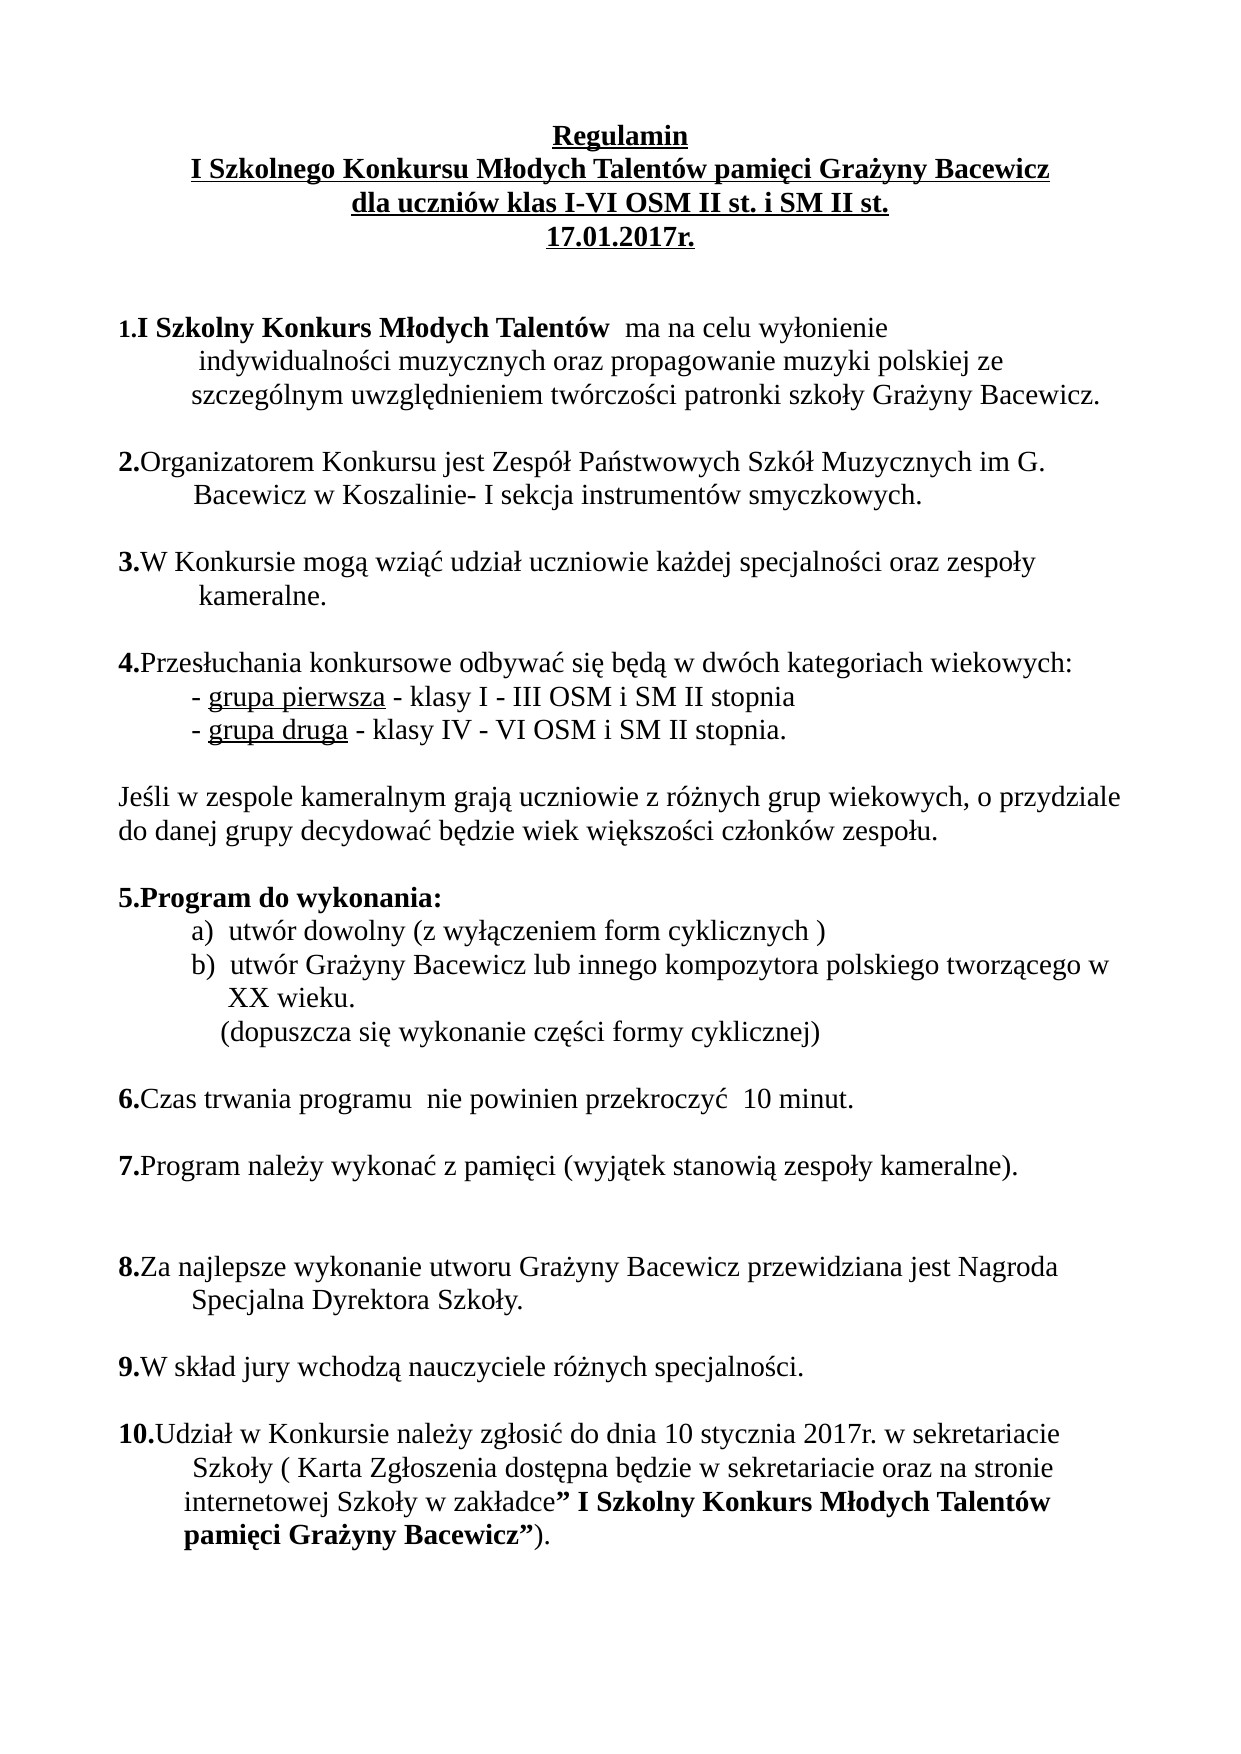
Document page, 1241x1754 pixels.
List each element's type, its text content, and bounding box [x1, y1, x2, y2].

list I Szkolny Konkurs Młodych Talentów ma na celu wyłonienie [118, 310, 1122, 343]
list Przesłuchania konkursowe odbywać się będą w dwóch kategoriach wiekowych: [118, 645, 1122, 679]
text Jeśli w zespole kameralnym grają uczniowie z różnych grup wiekowych, o przydziale do danej grupy decydować będzie wiek większości członków zespołu. [118, 779, 1122, 846]
text b) utwór Grażyny Bacewicz lub innego kompozytora polskiego tworzącego w [118, 947, 1122, 981]
list Udział w Konkursie należy zgłosić do dnia 10 stycznia 2017r. w sekretariacie [118, 1417, 1122, 1450]
text a) utwór dowolny (z wyłączeniem form cyklicznych ) [118, 913, 1122, 947]
text Szkoły ( Karta Zgłoszenia dostępna będzie w sekretariacie oraz na stronie [118, 1450, 1122, 1484]
text indywidualności muzycznych oraz propagowanie muzyki polskiej ze [118, 343, 1122, 377]
list W skład jury wchodzą nauczyciele różnych specjalności. [118, 1349, 1122, 1383]
text XX wieku. [118, 981, 1122, 1014]
text Specjalna Dyrektora Szkoły. [118, 1282, 1122, 1316]
list Program należy wykonać z pamięci (wyjątek stanowią zespoły kameralne). [118, 1148, 1122, 1182]
text dla uczniów klas I-VI OSM II st. i SM II st. [118, 185, 1122, 219]
list Organizatorem Konkursu jest Zespół Państwowych Szkół Muzycznych im G. [118, 444, 1122, 477]
text (dopuszcza się wykonanie części formy cyklicznej) [118, 1014, 1122, 1048]
text I Szkolnego Konkursu Młodych Talentów pamięci Grażyny Bacewicz [118, 152, 1122, 185]
text pamięci Grażyny Bacewicz”). [118, 1517, 1122, 1551]
text 17.01.2017r. [118, 219, 1122, 252]
text - grupa druga - klasy IV - VI OSM i SM II stopnia. [118, 712, 1122, 746]
text internetowej Szkoły w zakładce” I Szkolny Konkurs Młodych Talentów [118, 1484, 1122, 1517]
list W Konkursie mogą wziąć udział uczniowie każdej specjalności oraz zespoły [118, 544, 1122, 578]
list Bacewicz w Koszalinie- I sekcja instrumentów smyczkowych. [193, 477, 1122, 511]
text Regulamin [118, 118, 1122, 152]
list Program do wykonania: [118, 880, 1122, 913]
text - grupa pierwsza - klasy I - III OSM i SM II stopnia [118, 679, 1122, 712]
text szczególnym uwzględnieniem twórczości patronki szkoły Grażyny Bacewicz. [118, 377, 1122, 410]
list Czas trwania programu nie powinien przekroczyć 10 minut. [118, 1081, 1122, 1115]
text kameralne. [118, 578, 1122, 612]
list Za najlepsze wykonanie utworu Grażyny Bacewicz przewidziana jest Nagroda [118, 1249, 1122, 1282]
